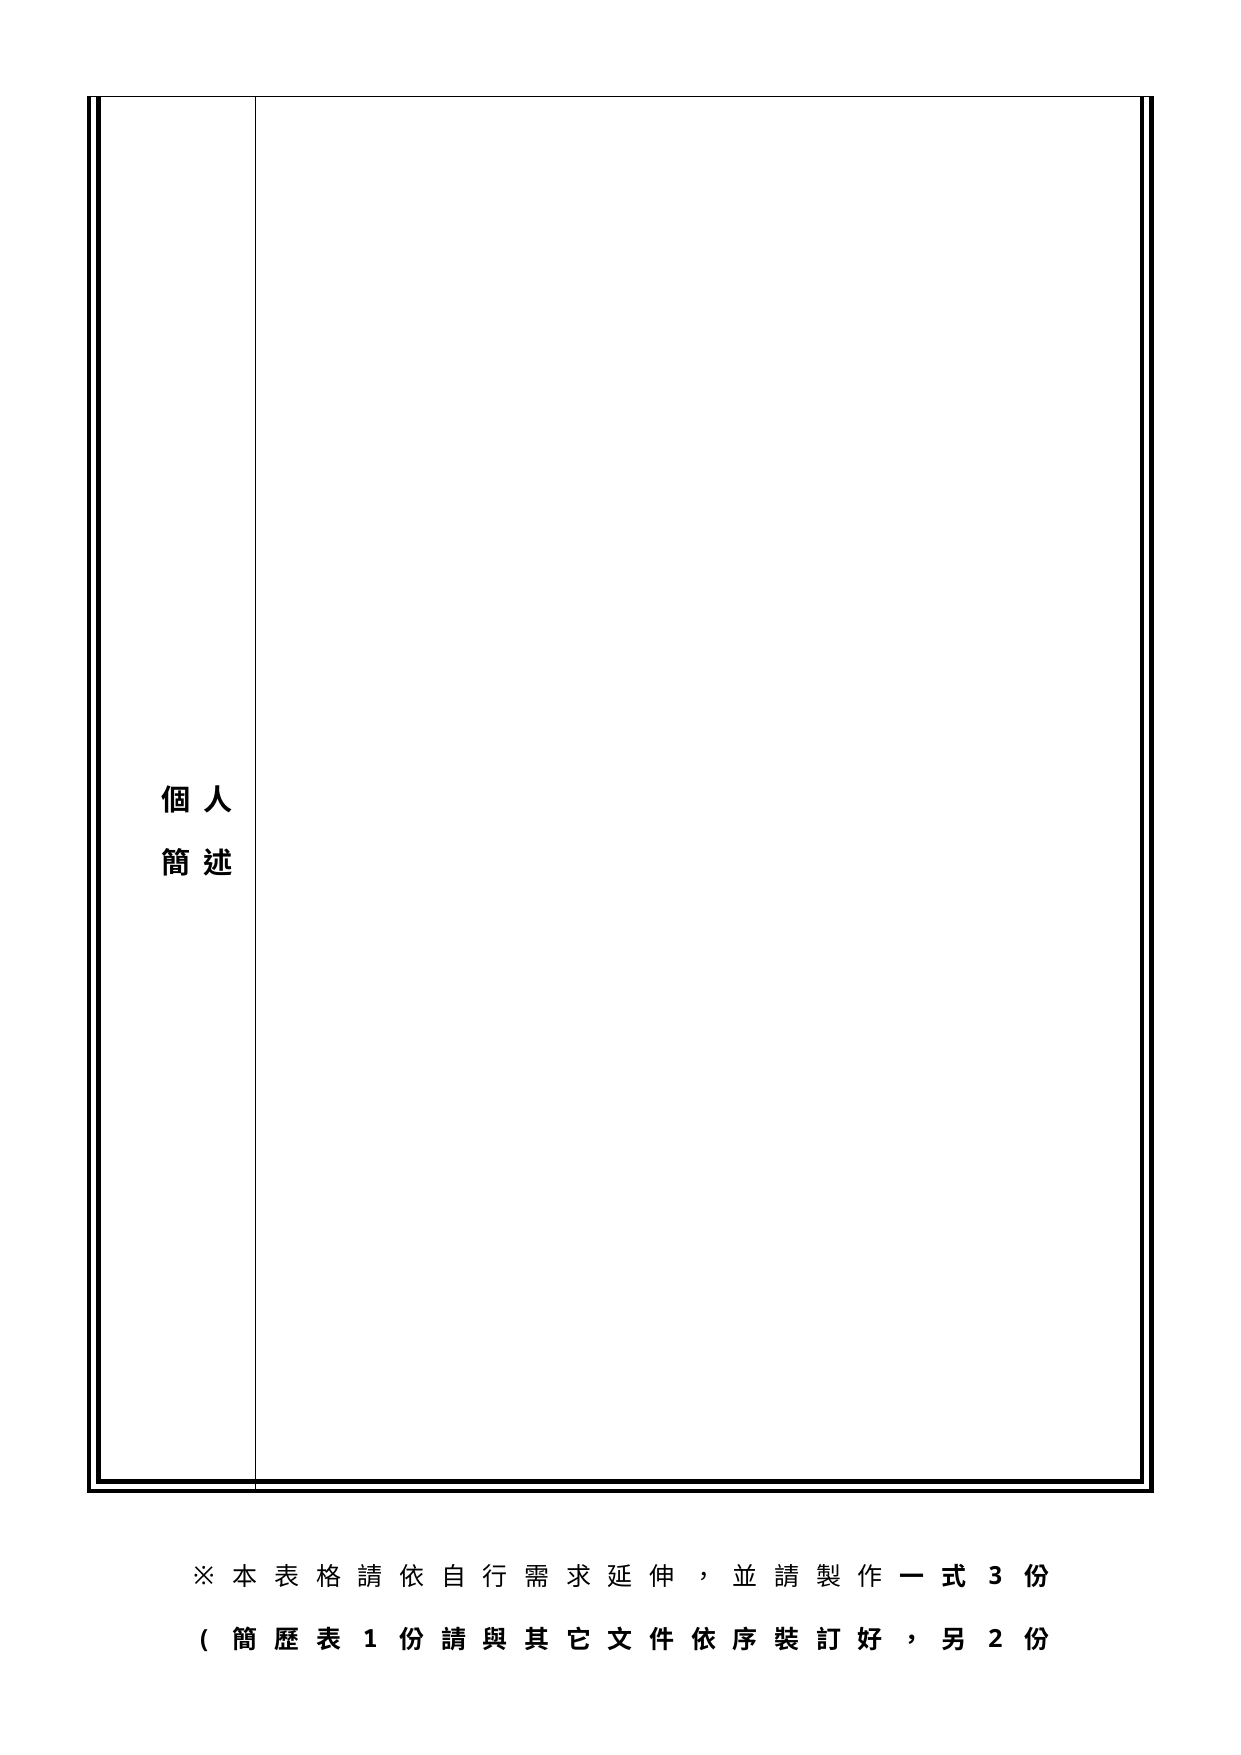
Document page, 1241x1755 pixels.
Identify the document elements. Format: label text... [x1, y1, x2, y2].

text ※本表格請依自行需求延伸，並請製作一式3份(簡歷表1份請與其它文件依序裝訂好，另2份 [153, 1533, 1087, 1658]
table_cell [256, 97, 1140, 1479]
table_cell 個人簡述 [101, 97, 255, 1479]
